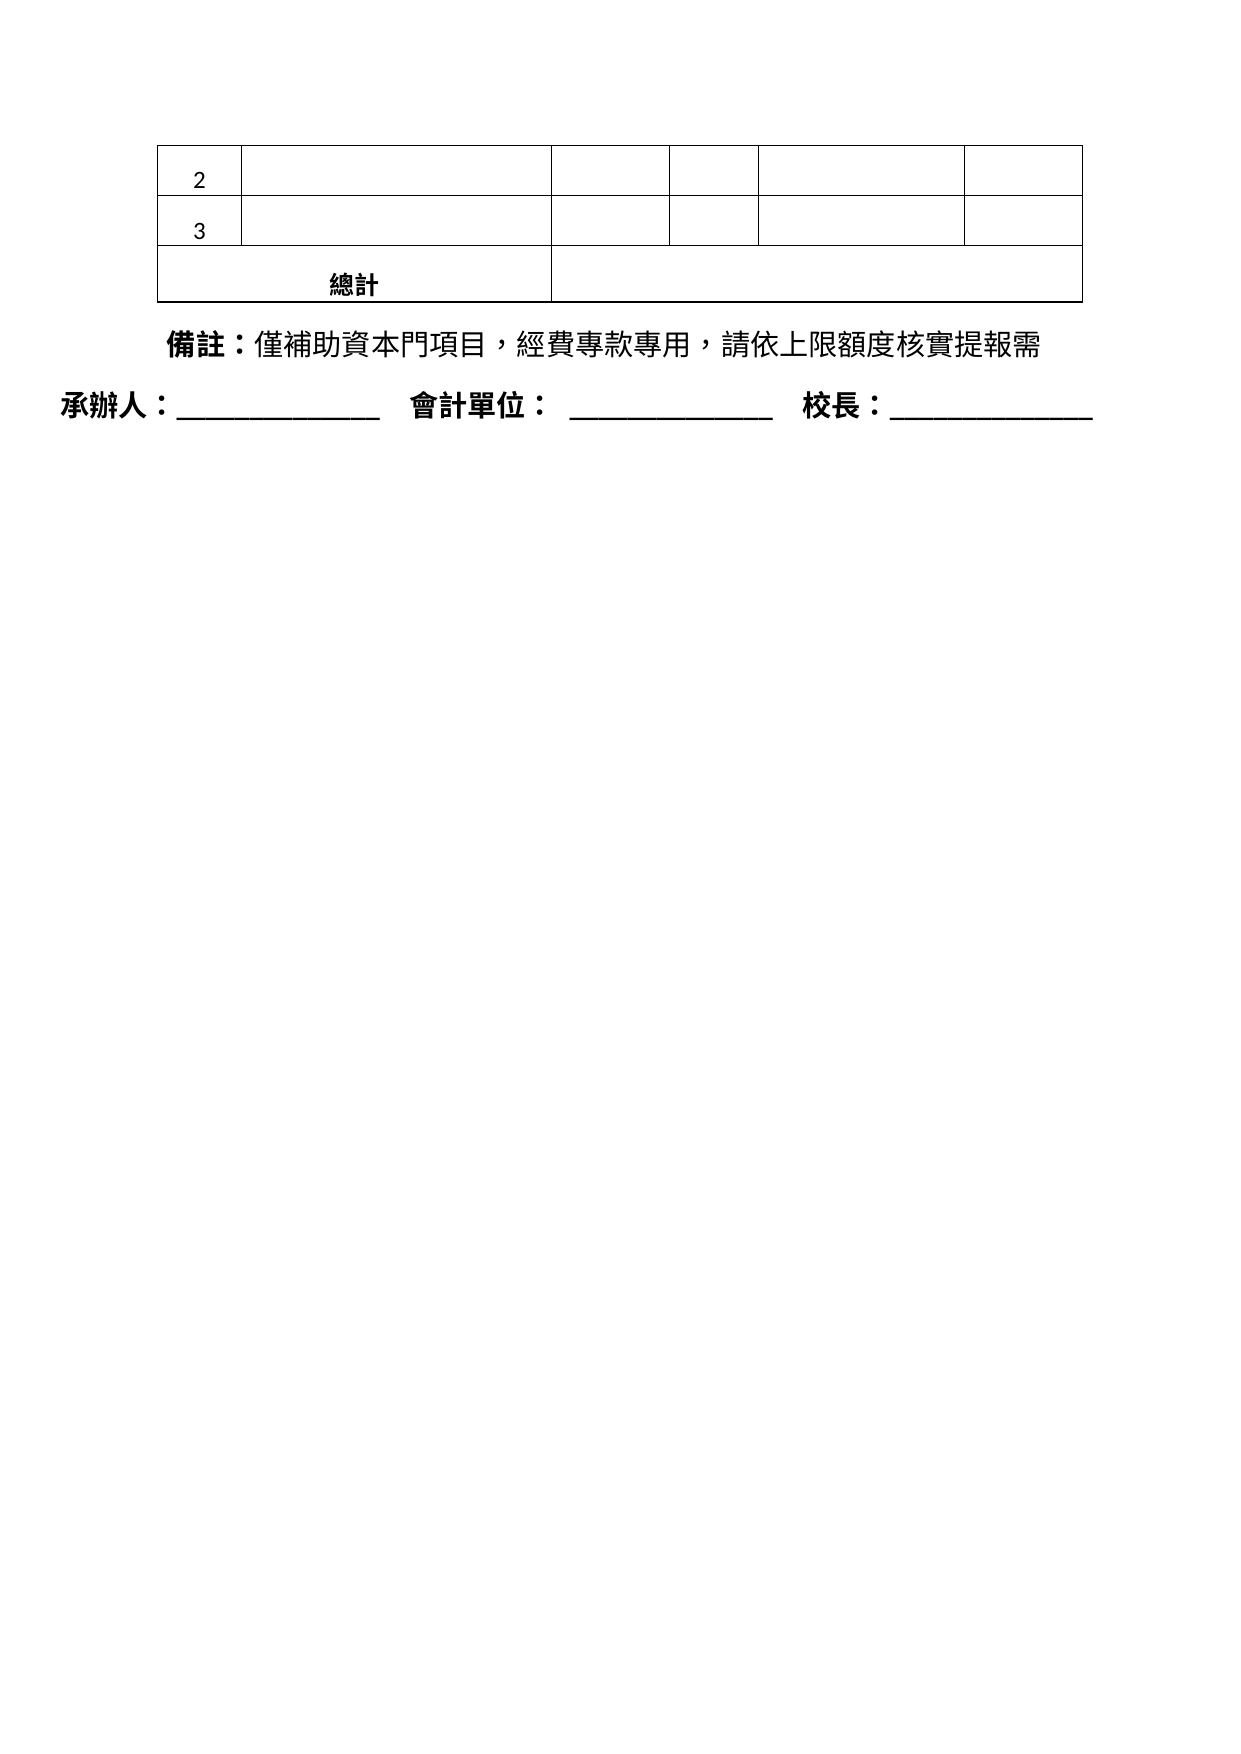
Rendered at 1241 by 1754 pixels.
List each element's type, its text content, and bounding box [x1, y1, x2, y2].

table_cell 3 [158, 196, 241, 245]
table_cell [670, 196, 758, 245]
table_cell [242, 196, 551, 245]
table_cell [965, 146, 1082, 195]
table_cell [965, 196, 1082, 245]
table_cell [759, 146, 964, 195]
text 承辦人：______________ 會計單位： ______________ 校長：______________ [31, 382, 1122, 424]
table_cell 2 [158, 146, 241, 195]
table_cell [552, 246, 1082, 301]
text 備註：僅補助資本門項目，經費專款專用，請依上限額度核實提報需 [86, 321, 1122, 363]
table_cell [552, 146, 669, 195]
table_cell [552, 196, 669, 245]
table_cell [670, 146, 758, 195]
table_cell [242, 146, 551, 195]
table_cell [759, 196, 964, 245]
table_cell 總計 [158, 246, 551, 301]
